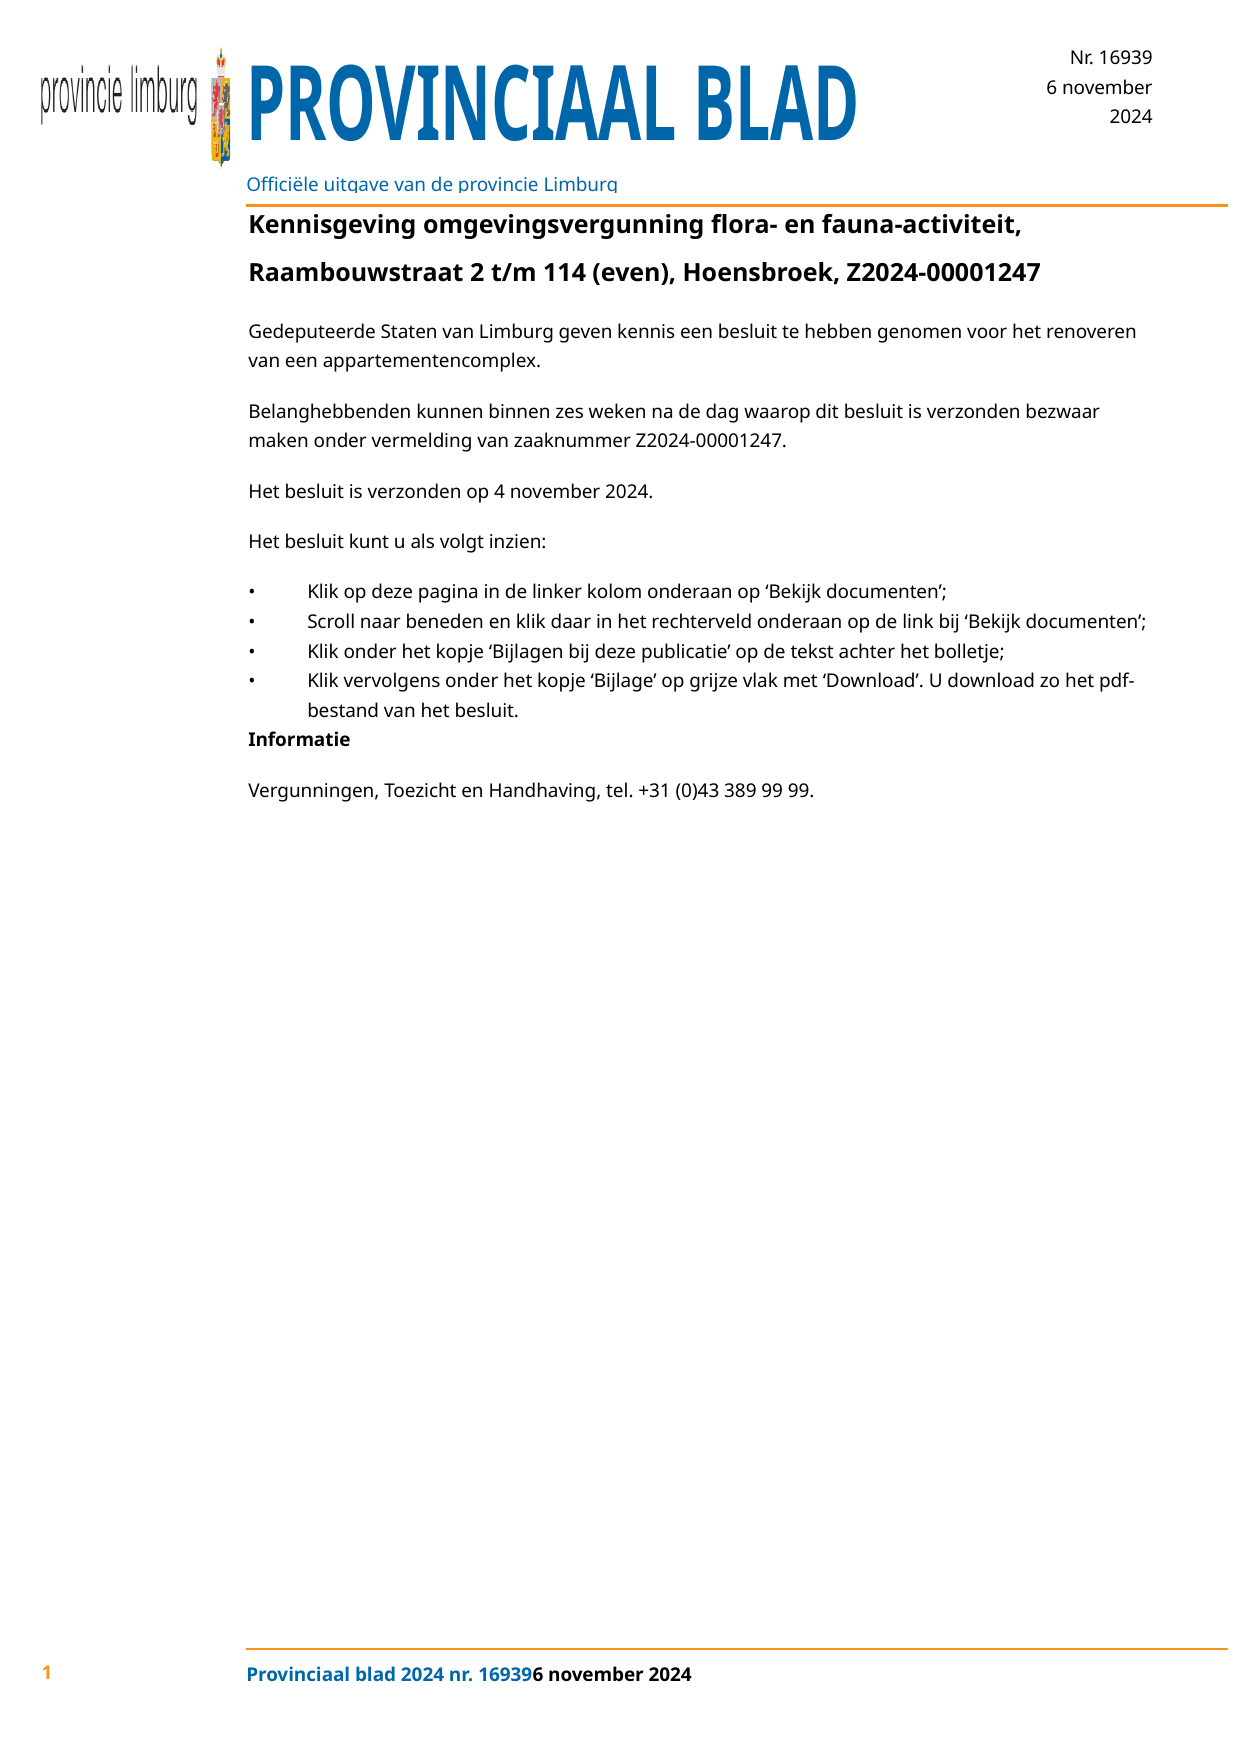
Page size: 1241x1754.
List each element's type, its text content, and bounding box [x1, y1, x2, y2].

picture [41, 47, 231, 172]
text Gedeputeerde Staten van Limburg geven kennis een besluit te hebben genomen voor het renoveren van een appartementencomplex. [248, 318, 1152, 373]
text Het besluit is verzonden op 4 november 2024. [248, 478, 1152, 504]
text Belanghebbenden kunnen binnen zes weken na de dag waarop dit besluit is verzonden bezwaar maken onder vermelding van zaaknummer Z2024-00001247. [248, 398, 1152, 453]
list Klik onder het kopje ‘Bijlagen bij deze publicatie’ op de tekst achter het bolletje; [248, 638, 1152, 664]
list Klik op deze pagina in de linker kolom onderaan op ‘Bekijk documenten’; [248, 579, 1152, 604]
text Vergunningen, Toezicht en Handhaving, tel. +31 (0)43 389 99 99. [248, 777, 1152, 803]
list Klik vervolgens onder het kopje ‘Bijlage’ op grijze vlak met ‘Download’. U download zo het pdf-bestand van het besluit. [248, 667, 1152, 723]
text Kennisgeving omgevingsvergunning flora- en fauna-activiteit, Raambouwstraat 2 t/m 114 (even), Hoensbroek, Z2024-00001247 [248, 207, 1152, 288]
list Scroll naar beneden en klik daar in het rechterveld onderaan op de link bij ‘Bekijk documenten’; [248, 608, 1152, 634]
text Informatie [248, 727, 1152, 752]
text Het besluit kunt u als volgt inzien: [248, 528, 1152, 554]
